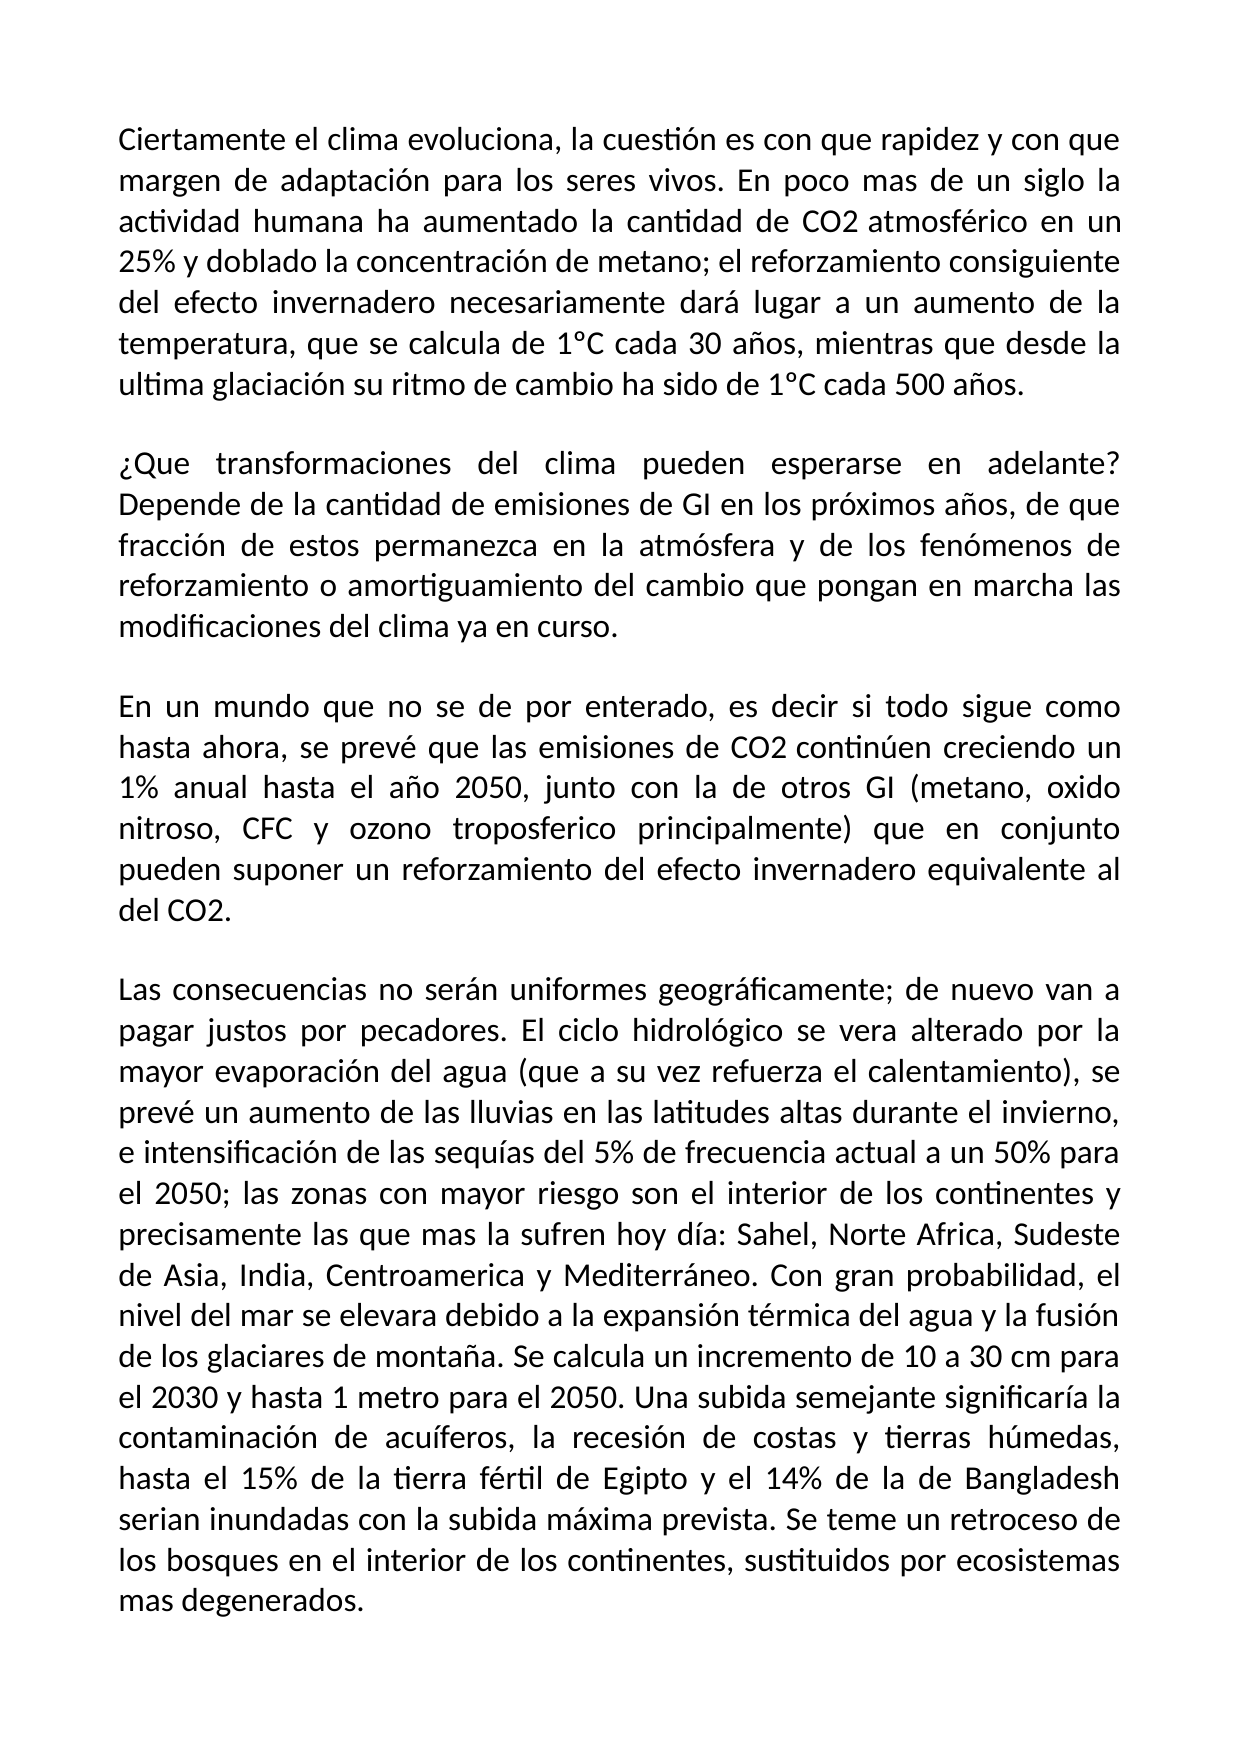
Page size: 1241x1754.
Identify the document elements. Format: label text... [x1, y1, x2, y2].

text ¿Que transformaciones del clima pueden esperarse en adelante? Depende de la cantidad de emisiones de GI en los próximos años, de que fracción de estos permanezca en la atmósfera y de los fenómenos de reforzamiento o amortiguamiento del cambio que pongan en marcha las modificaciones del clima ya en curso. [118, 442, 1122, 646]
text Las consecuencias no serán uniformes geográficamente; de nuevo van a pagar justos por pecadores. El ciclo hidrológico se vera alterado por la mayor evaporación del agua (que a su vez refuerza el calentamiento), se prevé un aumento de las lluvias en las latitudes altas durante el invierno, e intensificación de las sequías del 5% de frecuencia actual a un 50% para el 2050; las zonas con mayor riesgo son el interior de los continentes y precisamente las que mas la sufren hoy día: Sahel, Norte Africa, Sudeste de Asia, India, Centroamerica y Mediterráneo. Con gran probabilidad, el nivel del mar se elevara debido a la expansión térmica del agua y la fusión de los glaciares de montaña. Se calcula un incremento de 10 a 30 cm para el 2030 y hasta 1 metro para el 2050. Una subida semejante significaría la contaminación de acuíferos, la recesión de costas y tierras húmedas, hasta el 15% de la tierra fértil de Egipto y el 14% de la de Bangladesh serian inundadas con la subida máxima prevista. Se teme un retroceso de los bosques en el interior de los continentes, sustituidos por ecosistemas mas degenerados. [118, 968, 1122, 1620]
text Ciertamente el clima evoluciona, la cuestión es con que rapidez y con que margen de adaptación para los seres vivos. En poco mas de un siglo la actividad humana ha aumentado la cantidad de CO2 atmosférico en un 25% y doblado la concentración de metano; el reforzamiento consiguiente del efecto invernadero necesariamente dará lugar a un aumento de la temperatura, que se calcula de 1ºC cada 30 años, mientras que desde la ultima glaciación su ritmo de cambio ha sido de 1ºC cada 500 años. [118, 118, 1122, 403]
text En un mundo que no se de por enterado, es decir si todo sigue como hasta ahora, se prevé que las emisiones de CO2 continúen creciendo un 1% anual hasta el año 2050, junto con la de otros GI (metano, oxido nitroso, CFC y ozono troposferico principalmente) que en conjunto pueden suponer un reforzamiento del efecto invernadero equivalente al del CO2. [118, 685, 1122, 929]
